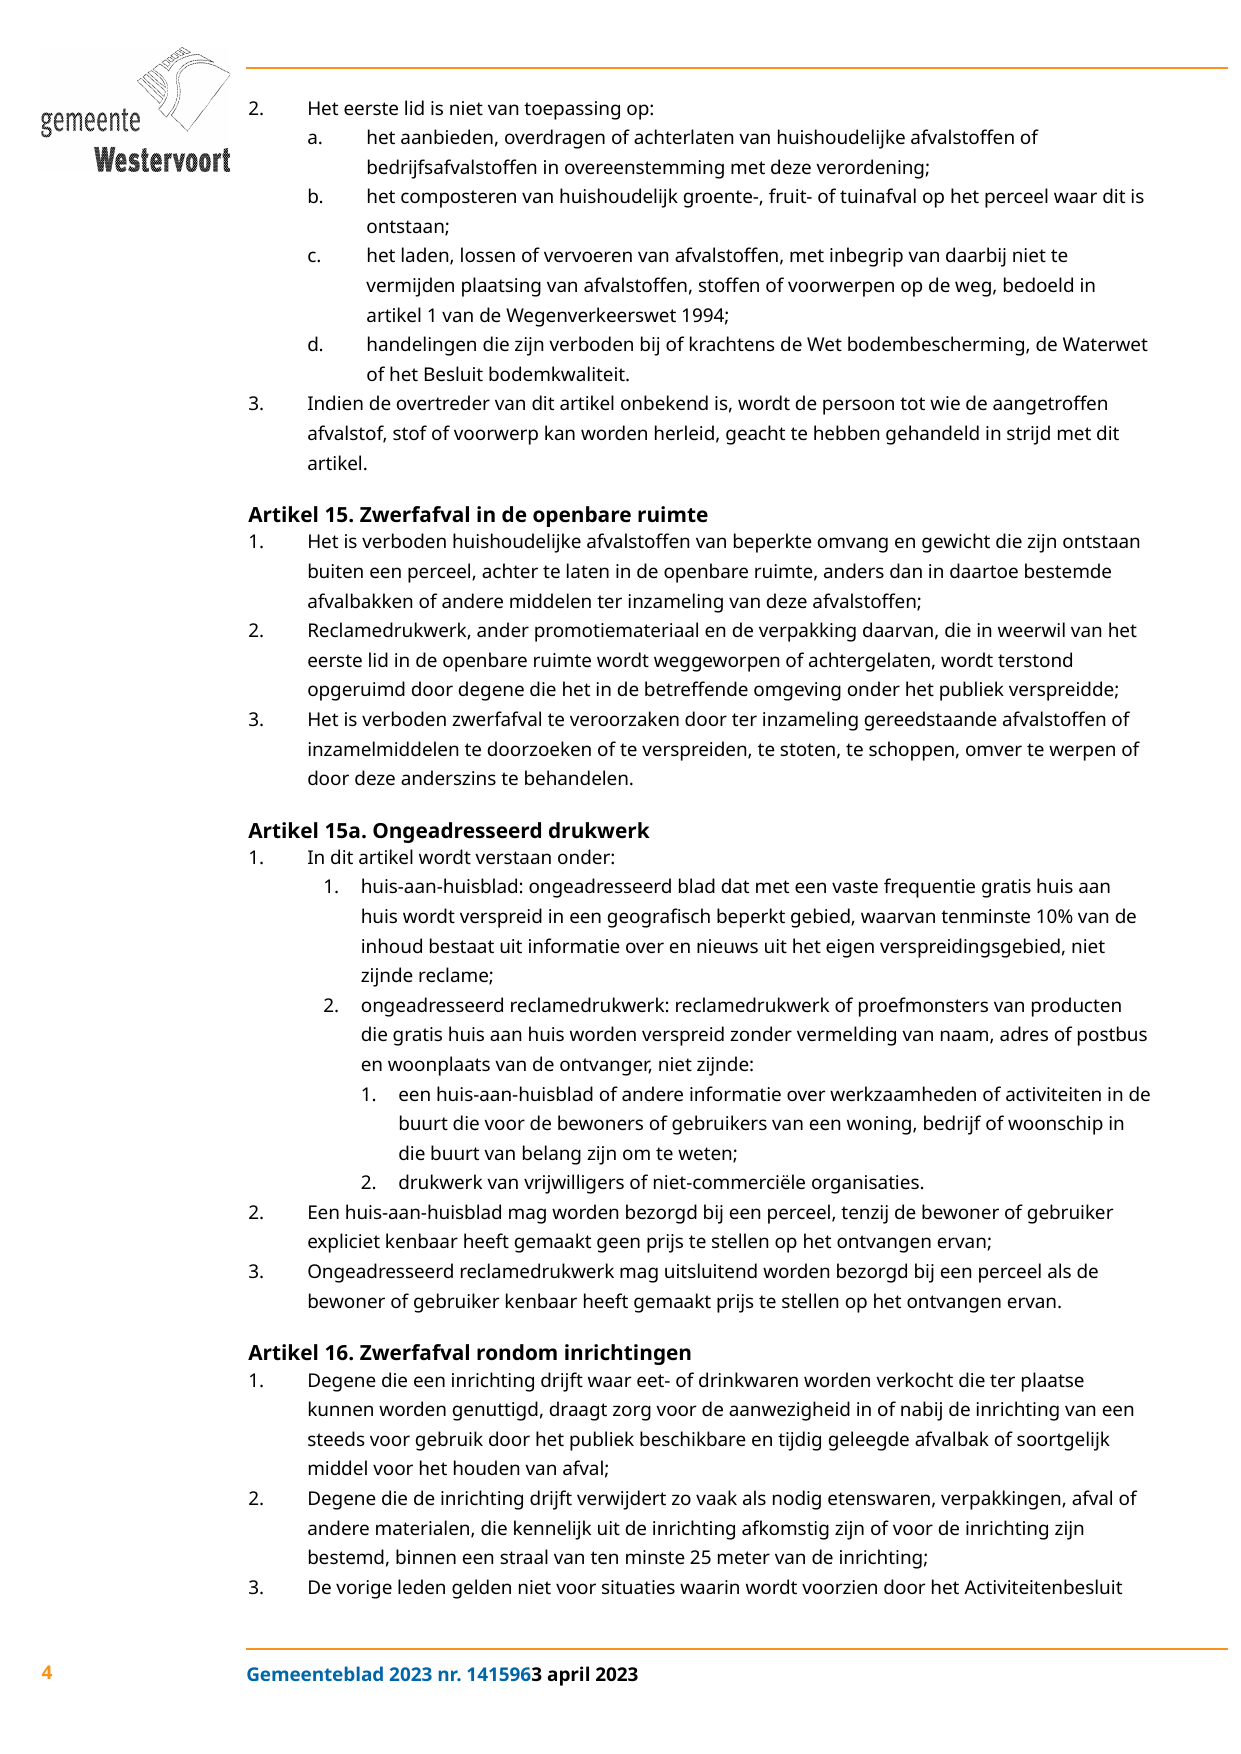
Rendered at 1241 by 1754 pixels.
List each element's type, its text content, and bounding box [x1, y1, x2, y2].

picture [41, 47, 231, 172]
list het aanbieden, overdragen of achterlaten van huishoudelijke afvalstoffen of bedrijfsafvalstoffen in overeenstemming met deze verordening; [307, 124, 1152, 180]
list drukwerk van vrijwilligers of niet-commerciële organisaties. [361, 1169, 1152, 1195]
text Artikel 15. Zwerfafval in de openbare ruimte [248, 500, 1152, 529]
list Het eerste lid is niet van toepassing op: [248, 95, 1152, 121]
text Artikel 16. Zwerfafval rondom inrichtingen [248, 1338, 1152, 1367]
list Het is verboden huishoudelijke afvalstoffen van beperkte omvang en gewicht die zijn ontstaan buiten een perceel, achter te laten in de openbare ruimte, anders dan in daartoe bestemde afvalbakken of andere middelen ter inzameling van deze afvalstoffen; [248, 529, 1152, 613]
list Degene die de inrichting drijft verwijdert zo vaak als nodig etenswaren, verpakkingen, afval of andere materialen, die kennelijk uit de inrichting afkomstig zijn of voor de inrichting zijn bestemd, binnen een straal van ten minste 25 meter van de inrichting; [248, 1485, 1152, 1570]
list het composteren van huishoudelijk groente-, fruit- of tuinafval op het perceel waar dit is ontstaan; [307, 183, 1152, 239]
list Indien de overtreder van dit artikel onbekend is, wordt de persoon tot wie de aangetroffen afvalstof, stof of voorwerp kan worden herleid, geacht te hebben gehandeld in strijd met dit artikel. [248, 391, 1152, 476]
list huis-aan-huisblad: ongeadresseerd blad dat met een vaste frequentie gratis huis aan huis wordt verspreid in een geografisch beperkt gebied, waarvan tenminste 10% van de inhoud bestaat uit informatie over en nieuws uit het eigen verspreidingsgebied, niet zijnde reclame; [323, 874, 1152, 988]
list Het is verboden zwerfafval te veroorzaken door ter inzameling gereedstaande afvalstoffen of inzamelmiddelen te doorzoeken of te verspreiden, te stoten, te schoppen, omver te werpen of door deze anderszins te behandelen. [248, 706, 1152, 791]
list De vorige leden gelden niet voor situaties waarin wordt voorzien door het Activiteitenbesluit [248, 1574, 1152, 1599]
text Artikel 15a. Ongeadresseerd drukwerk [248, 816, 1152, 844]
list In dit artikel wordt verstaan onder: [248, 844, 1152, 870]
list Degene die een inrichting drijft waar eet- of drinkwaren worden verkocht die ter plaatse kunnen worden genuttigd, draagt zorg voor de aanwezigheid in of nabij de inrichting van een steeds voor gebruik door het publiek beschikbare en tijdig geleegde afvalbak of soortgelijk middel voor het houden van afval; [248, 1367, 1152, 1481]
list Ongeadresseerd reclamedrukwerk mag uitsluitend worden bezorgd bij een perceel als de bewoner of gebruiker kenbaar heeft gemaakt prijs te stellen op het ontvangen ervan. [248, 1258, 1152, 1314]
list een huis-aan-huisblad of andere informatie over werkzaamheden of activiteiten in de buurt die voor de bewoners of gebruikers van een woning, bedrijf of woonschip in die buurt van belang zijn om te weten; [361, 1081, 1152, 1166]
list Reclamedrukwerk, ander promotiemateriaal en de verpakking daarvan, die in weerwil van het eerste lid in de openbare ruimte wordt weggeworpen of achtergelaten, wordt terstond opgeruimd door degene die het in de betreffende omgeving onder het publiek verspreidde; [248, 617, 1152, 702]
list Een huis-aan-huisblad mag worden bezorgd bij een perceel, tenzij de bewoner of gebruiker expliciet kenbaar heeft gemaakt geen prijs te stellen op het ontvangen ervan; [248, 1199, 1152, 1254]
list ongeadresseerd reclamedrukwerk: reclamedrukwerk of proefmonsters van producten die gratis huis aan huis worden verspreid zonder vermelding van naam, adres of postbus en woonplaats van de ontvanger, niet zijnde: [323, 992, 1152, 1077]
list handelingen die zijn verboden bij of krachtens de Wet bodembescherming, de Waterwet of het Besluit bodemkwaliteit. [307, 331, 1152, 387]
list het laden, lossen of vervoeren van afvalstoffen, met inbegrip van daarbij niet te vermijden plaatsing van afvalstoffen, stoffen of voorwerpen op de weg, bedoeld in artikel 1 van de Wegenverkeerswet 1994; [307, 243, 1152, 328]
